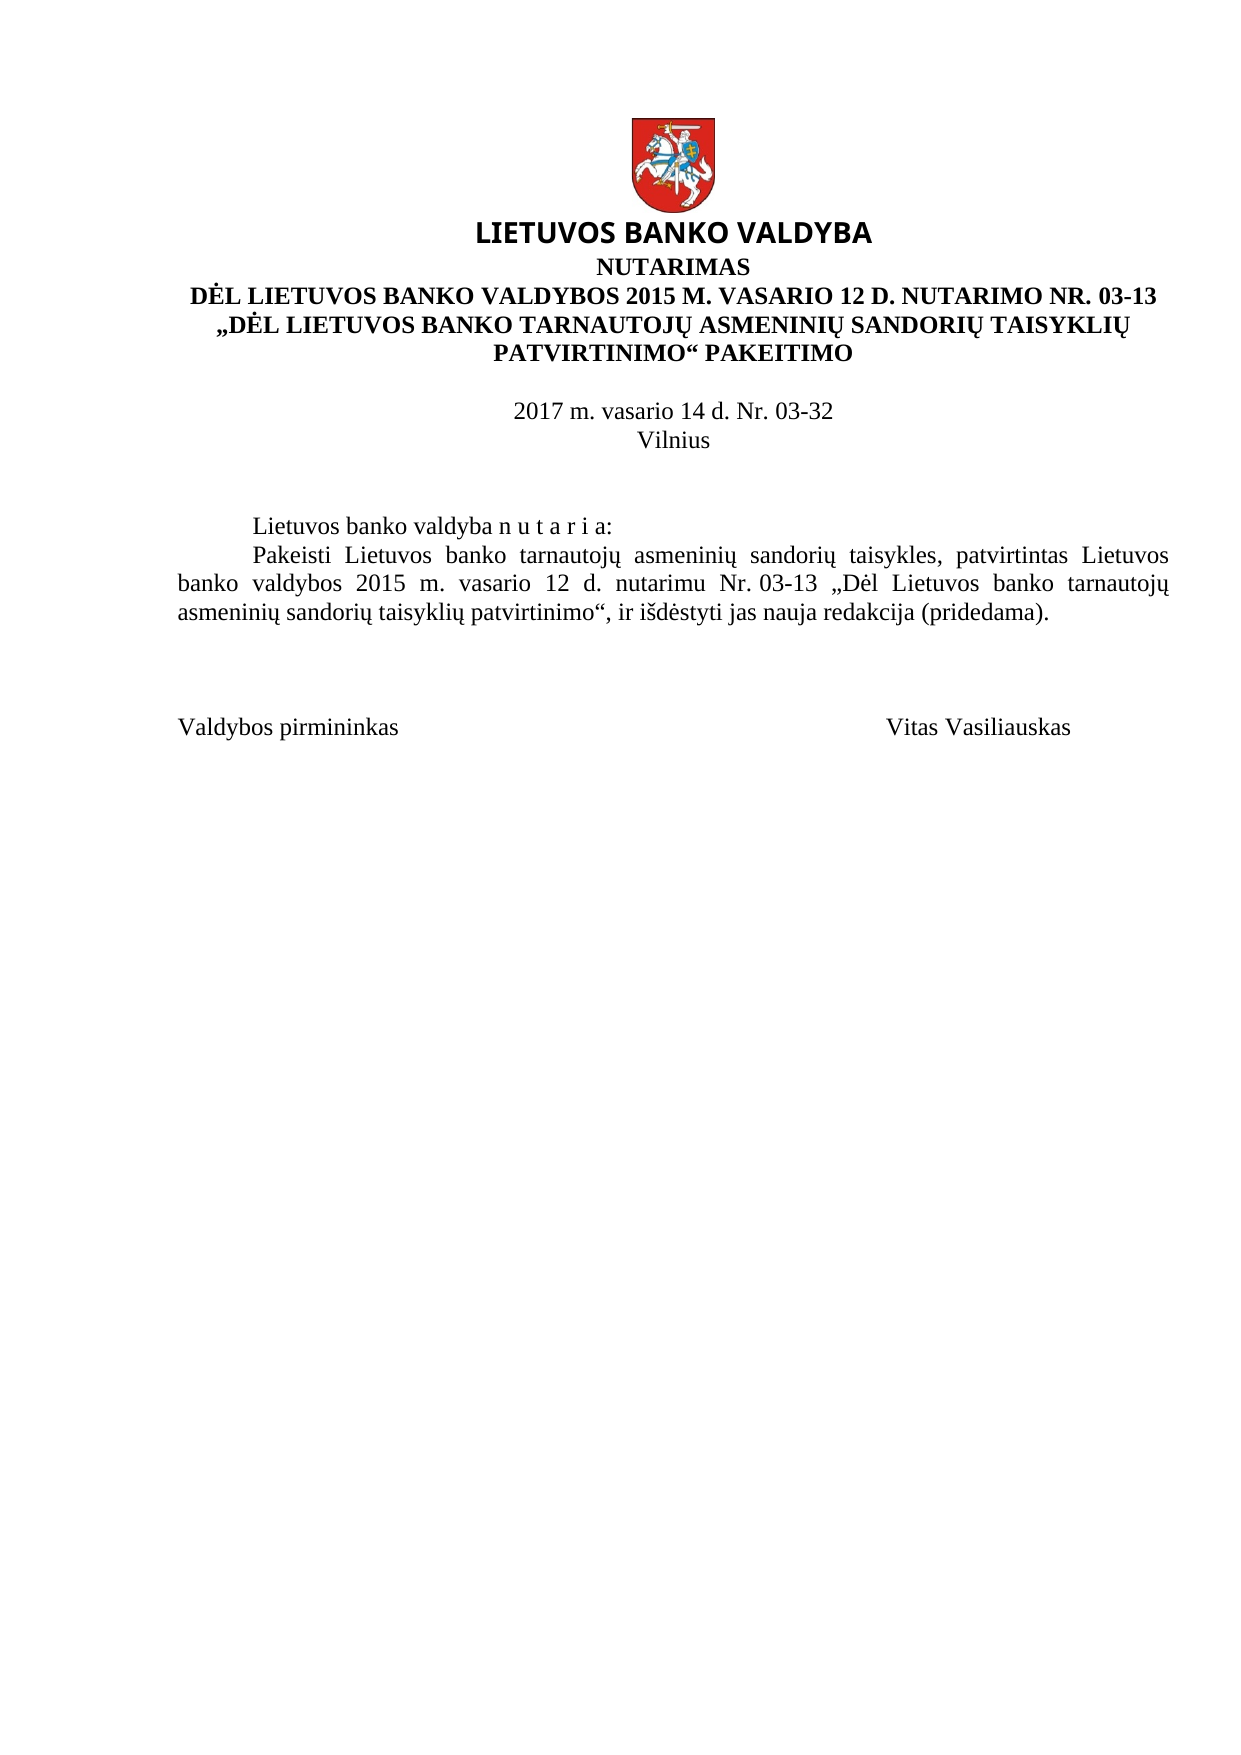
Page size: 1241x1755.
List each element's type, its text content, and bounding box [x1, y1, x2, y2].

text Valdybos pirmininkas Vitas Vasiliauskas [177, 712, 1169, 741]
text NUTARIMAS [177, 252, 1169, 281]
text 2017 m. vasario 14 d. Nr. 03-32 [177, 396, 1169, 425]
text Pakeisti Lietuvos banko tarnautojų asmeninių sandorių taisykles, patvirtintas Lietuvos banko valdybos 2015 m. vasario 12 d. nutarimu Nr. 03-13 „Dėl Lietuvos banko tarnautojų asmeninių sandorių taisyklių patvirtinimo“, ir išdėstyti jas nauja redakcija (pridedama). [177, 540, 1169, 626]
text LIETUVOS BANKO VALDYBA [177, 212, 1169, 252]
text DĖL LIETUVOS BANKO VALDYBOS 2015 M. VASARIO 12 D. NUTARIMO NR. 03-13 „DĖL LIETUVOS BANKO TARNAUTOJŲ ASMENINIŲ SANDORIŲ TAISYKLIŲ PATVIRTINIMO“ PAKEITIMO [177, 281, 1169, 367]
text Vilnius [177, 425, 1169, 453]
text Lietuvos banko valdyba n u t a r i a: [177, 511, 1169, 540]
